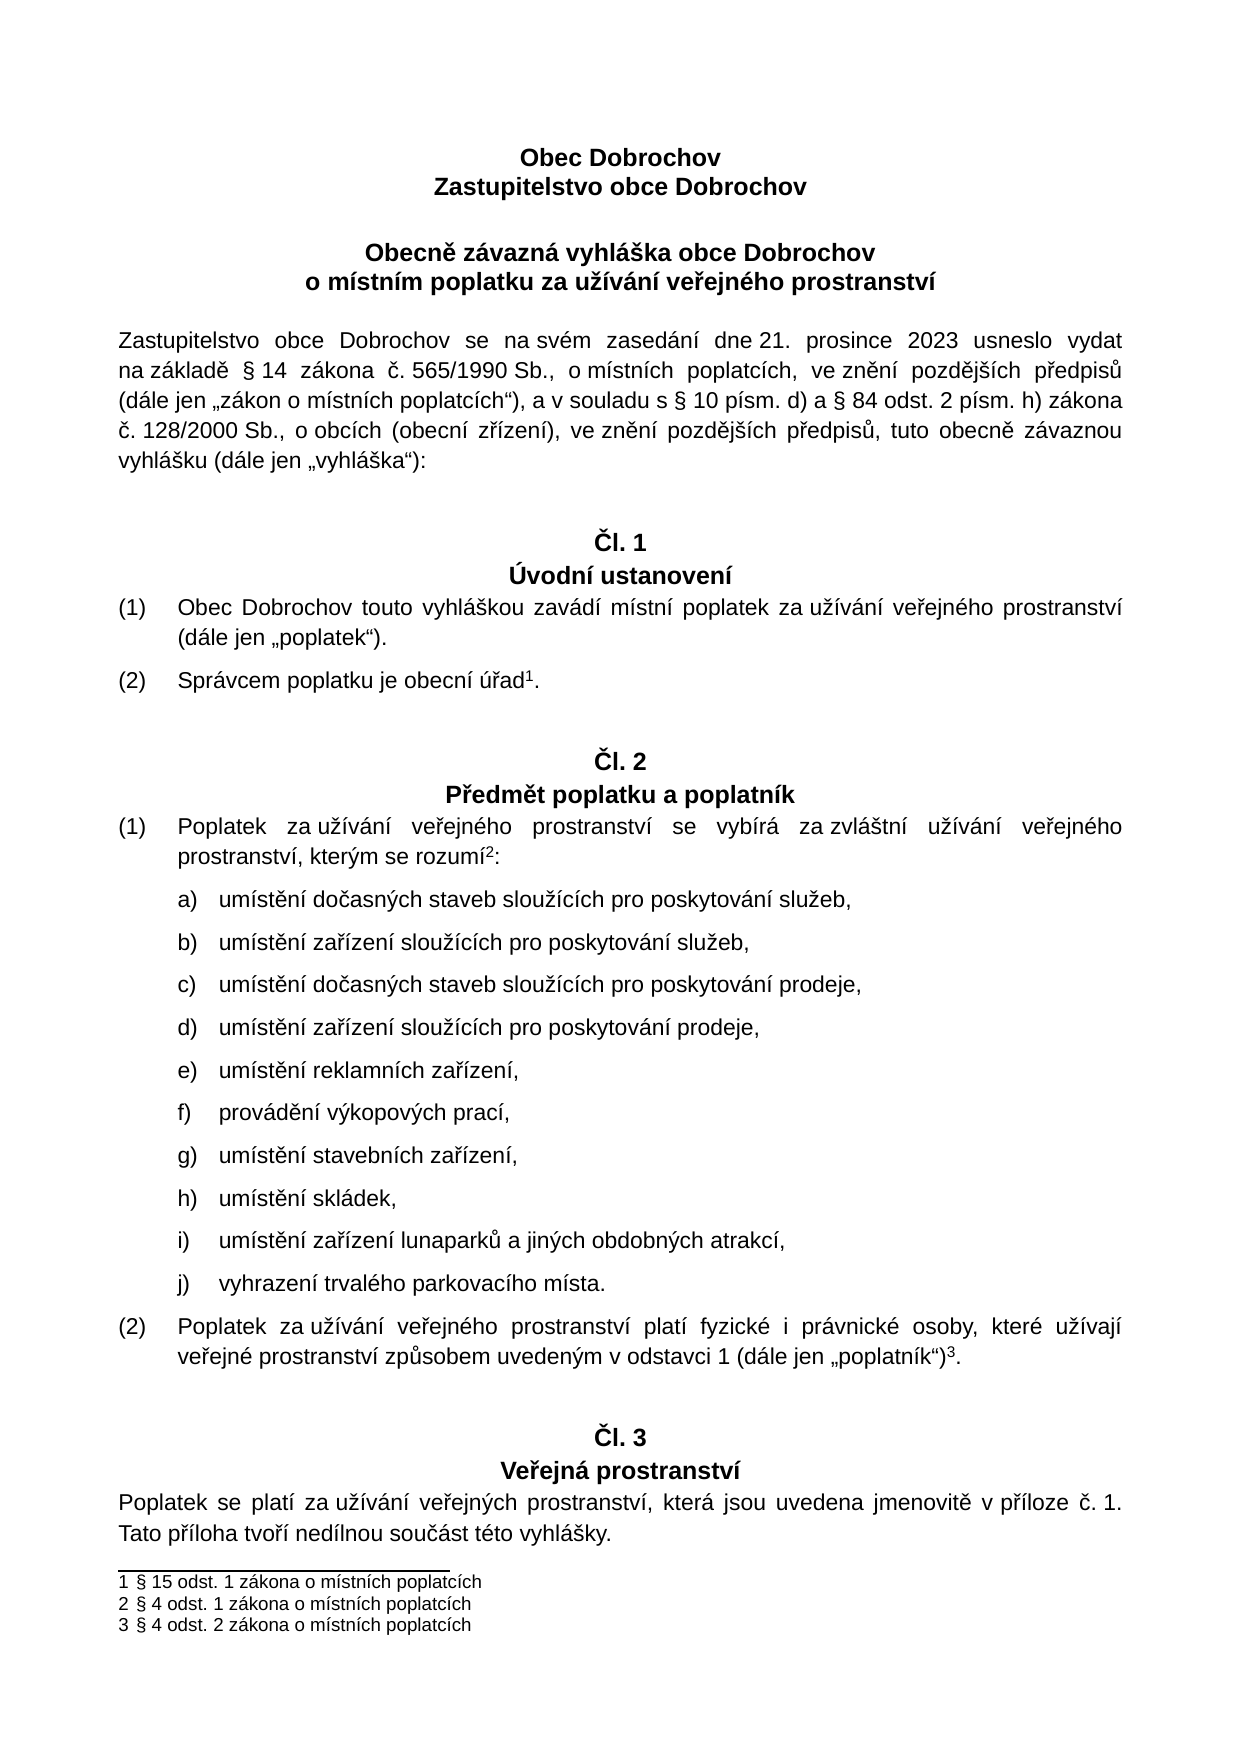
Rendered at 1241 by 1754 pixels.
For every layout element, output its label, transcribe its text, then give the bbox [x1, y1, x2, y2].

subtitle Obecně závazná vyhláška obce Dobrochov o místním poplatku za užívání veřejného prostranství [118, 238, 1122, 295]
list umístění dočasných staveb sloužících pro poskytování prodeje, [177, 971, 1122, 998]
subtitle Čl. 2 Předmět poplatku a poplatník [118, 747, 1122, 809]
list § 4 odst. 1 zákona o místních poplatcích [118, 1592, 1122, 1614]
list vyhrazení trvalého parkovacího místa. [177, 1270, 1122, 1297]
text Obec Dobrochov Zastupitelstvo obce Dobrochov [118, 143, 1122, 201]
subtitle Čl. 1 Úvodní ustanovení [118, 528, 1122, 589]
text Zastupitelstvo obce Dobrochov se na svém zasedání dne 21. prosince 2023 usneslo vydat na základě § 14 zákona č. 565/1990 Sb., o místních poplatcích, ve znění pozdějších předpisů (dále jen „zákon o místních poplatcích“), a v souladu s § 10 písm. d) a § 84 odst. 2 písm. h) zákona č. 128/2000 Sb., o obcích (obecní zřízení), ve znění pozdějších předpisů, tuto obecně závaznou vyhlášku (dále jen „vyhláška“): [118, 327, 1122, 474]
text Poplatek se platí za užívání veřejných prostranství, která jsou uvedena jmenovitě v příloze č. 1. Tato příloha tvoří nedílnou součást této vyhlášky. [118, 1489, 1122, 1546]
subtitle Čl. 3 Veřejná prostranství [118, 1423, 1122, 1485]
list provádění výkopových prací, [177, 1099, 1122, 1126]
list umístění reklamních zařízení, [177, 1057, 1122, 1083]
list umístění skládek, [177, 1185, 1122, 1211]
list umístění zařízení sloužících pro poskytování prodeje, [177, 1014, 1122, 1040]
list Poplatek za užívání veřejného prostranství platí fyzické i právnické osoby, které užívají veřejné prostranství způsobem uvedeným v odstavci 1 (dále jen „poplatník“). [118, 1313, 1122, 1369]
list § 4 odst. 2 zákona o místních poplatcích [118, 1614, 1122, 1635]
list umístění dočasných staveb sloužících pro poskytování služeb, [177, 886, 1122, 912]
list Poplatek za užívání veřejného prostranství se vybírá za zvláštní užívání veřejného prostranství, kterým se rozumí: [118, 813, 1122, 869]
list Obec Dobrochov touto vyhláškou zavádí místní poplatek za užívání veřejného prostranství (dále jen „poplatek“). [118, 594, 1122, 650]
list umístění zařízení lunaparků a jiných obdobných atrakcí, [177, 1227, 1122, 1254]
list umístění stavebních zařízení, [177, 1142, 1122, 1168]
list § 15 odst. 1 zákona o místních poplatcích [118, 1571, 1122, 1592]
list Správcem poplatku je obecní úřad. [118, 667, 1122, 693]
list umístění zařízení sloužících pro poskytování služeb, [177, 928, 1122, 955]
